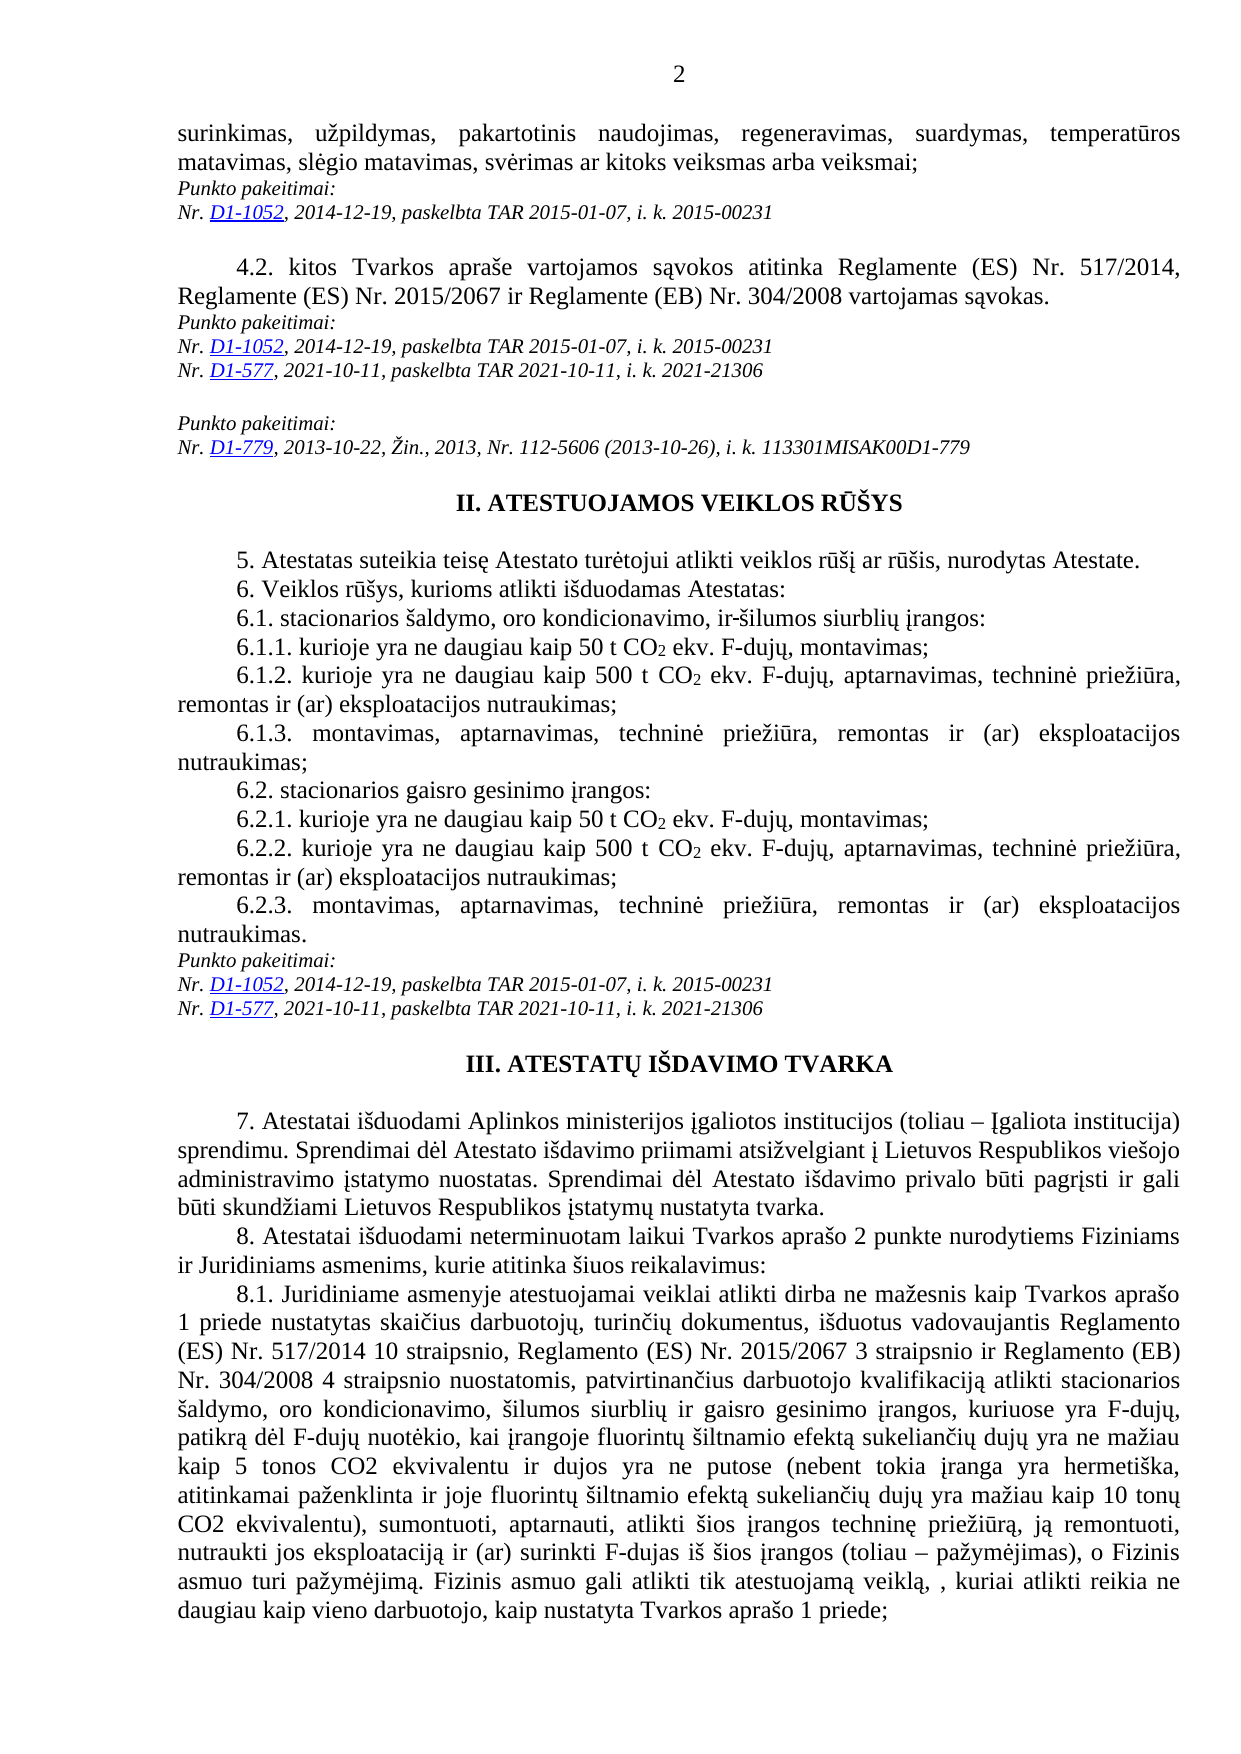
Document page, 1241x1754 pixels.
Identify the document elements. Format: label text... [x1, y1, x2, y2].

text 6.1.2. kurioje yra ne daugiau kaip 500 t CO2 ekv. F-dujų, aptarnavimas, techninė priežiūra, remontas ir (ar) eksploatacijos nutraukimas; [177, 660, 1181, 718]
text III. Atestatų išdavimo tvarka [177, 1049, 1181, 1077]
text Punkto pakeitimai: [177, 411, 1181, 435]
text 5. Atestatas suteikia teisę Atestato turėtojui atlikti veiklos rūšį ar rūšis, nurodytas Atestate. [177, 545, 1181, 574]
text 4.2. kitos Tvarkos apraše vartojamos sąvokos atitinka Reglamente (ES) Nr. 517/2014, Reglamente (ES) Nr. 2015/2067 ir Reglamente (EB) Nr. 304/2008 vartojamas sąvokas. [177, 252, 1181, 310]
text 6. Veiklos rūšys, kurioms atlikti išduodamas Atestatas: [177, 574, 1181, 603]
text II. ATESTUOJAMOS VEIKLOS RŪŠYS [177, 488, 1181, 517]
text 6.1.3. montavimas, aptarnavimas, techninė priežiūra, remontas ir (ar) eksploatacijos nutraukimas; [177, 718, 1181, 775]
text Nr. D1-1052, 2014-12-19, paskelbta TAR 2015-01-07, i. k. 2015-00231 [177, 334, 1181, 358]
text 6.2.1. kurioje yra ne daugiau kaip 50 t CO2 ekv. F-dujų, montavimas; [177, 804, 1181, 833]
text 8.1. Juridiniame asmenyje atestuojamai veiklai atlikti dirba ne mažesnis kaip Tvarkos aprašo 1 priede nustatytas skaičius darbuotojų, turinčių dokumentus, išduotus vadovaujantis Reglamento (ES) Nr. 517/2014 10 straipsnio, Reglamento (ES) Nr. 2015/2067 3 straipsnio ir Reglamento (EB) Nr. 304/2008 4 straipsnio nuostatomis, patvirtinančius darbuotojo kvalifikaciją atlikti stacionarios šaldymo, oro kondicionavimo, šilumos siurblių ir gaisro gesinimo įrangos, kuriuose yra F-dujų, patikrą dėl F-dujų nuotėkio, kai įrangoje fluorintų šiltnamio efektą sukeliančių dujų yra ne mažiau kaip 5 tonos CO2 ekvivalentu ir dujos yra ne putose (nebent tokia įranga yra hermetiška, atitinkamai paženklinta ir joje fluorintų šiltnamio efektą sukeliančių dujų yra mažiau kaip 10 tonų CO2 ekvivalentu), sumontuoti, aptarnauti, atlikti šios įrangos techninę priežiūrą, ją remontuoti, nutraukti jos eksploataciją ir (ar) surinkti F-dujas iš šios įrangos (toliau – pažymėjimas), o Fizinis asmuo turi pažymėjimą. Fizinis asmuo gali atlikti tik atestuojamą veiklą, , kuriai atlikti reikia ne daugiau kaip vieno darbuotojo, kaip nustatyta Tvarkos aprašo 1 priede; [177, 1279, 1181, 1624]
text Punkto pakeitimai: [177, 948, 1181, 972]
text 6.2.3. montavimas, aptarnavimas, techninė priežiūra, remontas ir (ar) eksploatacijos nutraukimas. [177, 890, 1181, 948]
text Nr. D1-1052, 2014-12-19, paskelbta TAR 2015-01-07, i. k. 2015-00231 [177, 972, 1181, 996]
text 6.2.2. kurioje yra ne daugiau kaip 500 t CO2 ekv. F-dujų, aptarnavimas, techninė priežiūra, remontas ir (ar) eksploatacijos nutraukimas; [177, 833, 1181, 890]
text 8. Atestatai išduodami neterminuotam laikui Tvarkos aprašo 2 punkte nurodytiems Fiziniams ir Juridiniams asmenims, kurie atitinka šiuos reikalavimus: [177, 1221, 1181, 1279]
text 6.2. stacionarios gaisro gesinimo įrangos: [177, 775, 1181, 804]
text Nr. D1-577, 2021-10-11, paskelbta TAR 2021-10-11, i. k. 2021-21306 [177, 996, 1181, 1020]
text Nr. D1-779, 2013-10-22, Žin., 2013, Nr. 112-5606 (2013-10-26), i. k. 113301MISAK00D1-779 [177, 435, 1181, 459]
text Nr. D1-1052, 2014-12-19, paskelbta TAR 2015-01-07, i. k. 2015-00231 [177, 200, 1181, 224]
text 7. Atestatai išduodami Aplinkos ministerijos įgaliotos institucijos (toliau – Įgaliota institucija) sprendimu. Sprendimai dėl Atestato išdavimo priimami atsižvelgiant į Lietuvos Respublikos viešojo administravimo įstatymo nuostatas. Sprendimai dėl Atestato išdavimo privalo būti pagrįsti ir gali būti skundžiami Lietuvos Respublikos įstatymų nustatyta tvarka. [177, 1106, 1181, 1221]
text 6.1.1. kurioje yra ne daugiau kaip 50 t CO2 ekv. F-dujų, montavimas; [177, 632, 1181, 660]
text Punkto pakeitimai: [177, 310, 1181, 334]
text Nr. D1-577, 2021-10-11, paskelbta TAR 2021-10-11, i. k. 2021-21306 [177, 358, 1181, 382]
text surinkimas, užpildymas, pakartotinis naudojimas, regeneravimas, suardymas, temperatūros matavimas, slėgio matavimas, svėrimas ar kitoks veiksmas arba veiksmai; [177, 118, 1181, 176]
text Punkto pakeitimai: [177, 176, 1181, 200]
text 6.1. stacionarios šaldymo, oro kondicionavimo, ir šilumos siurblių įrangos: [177, 603, 1181, 632]
